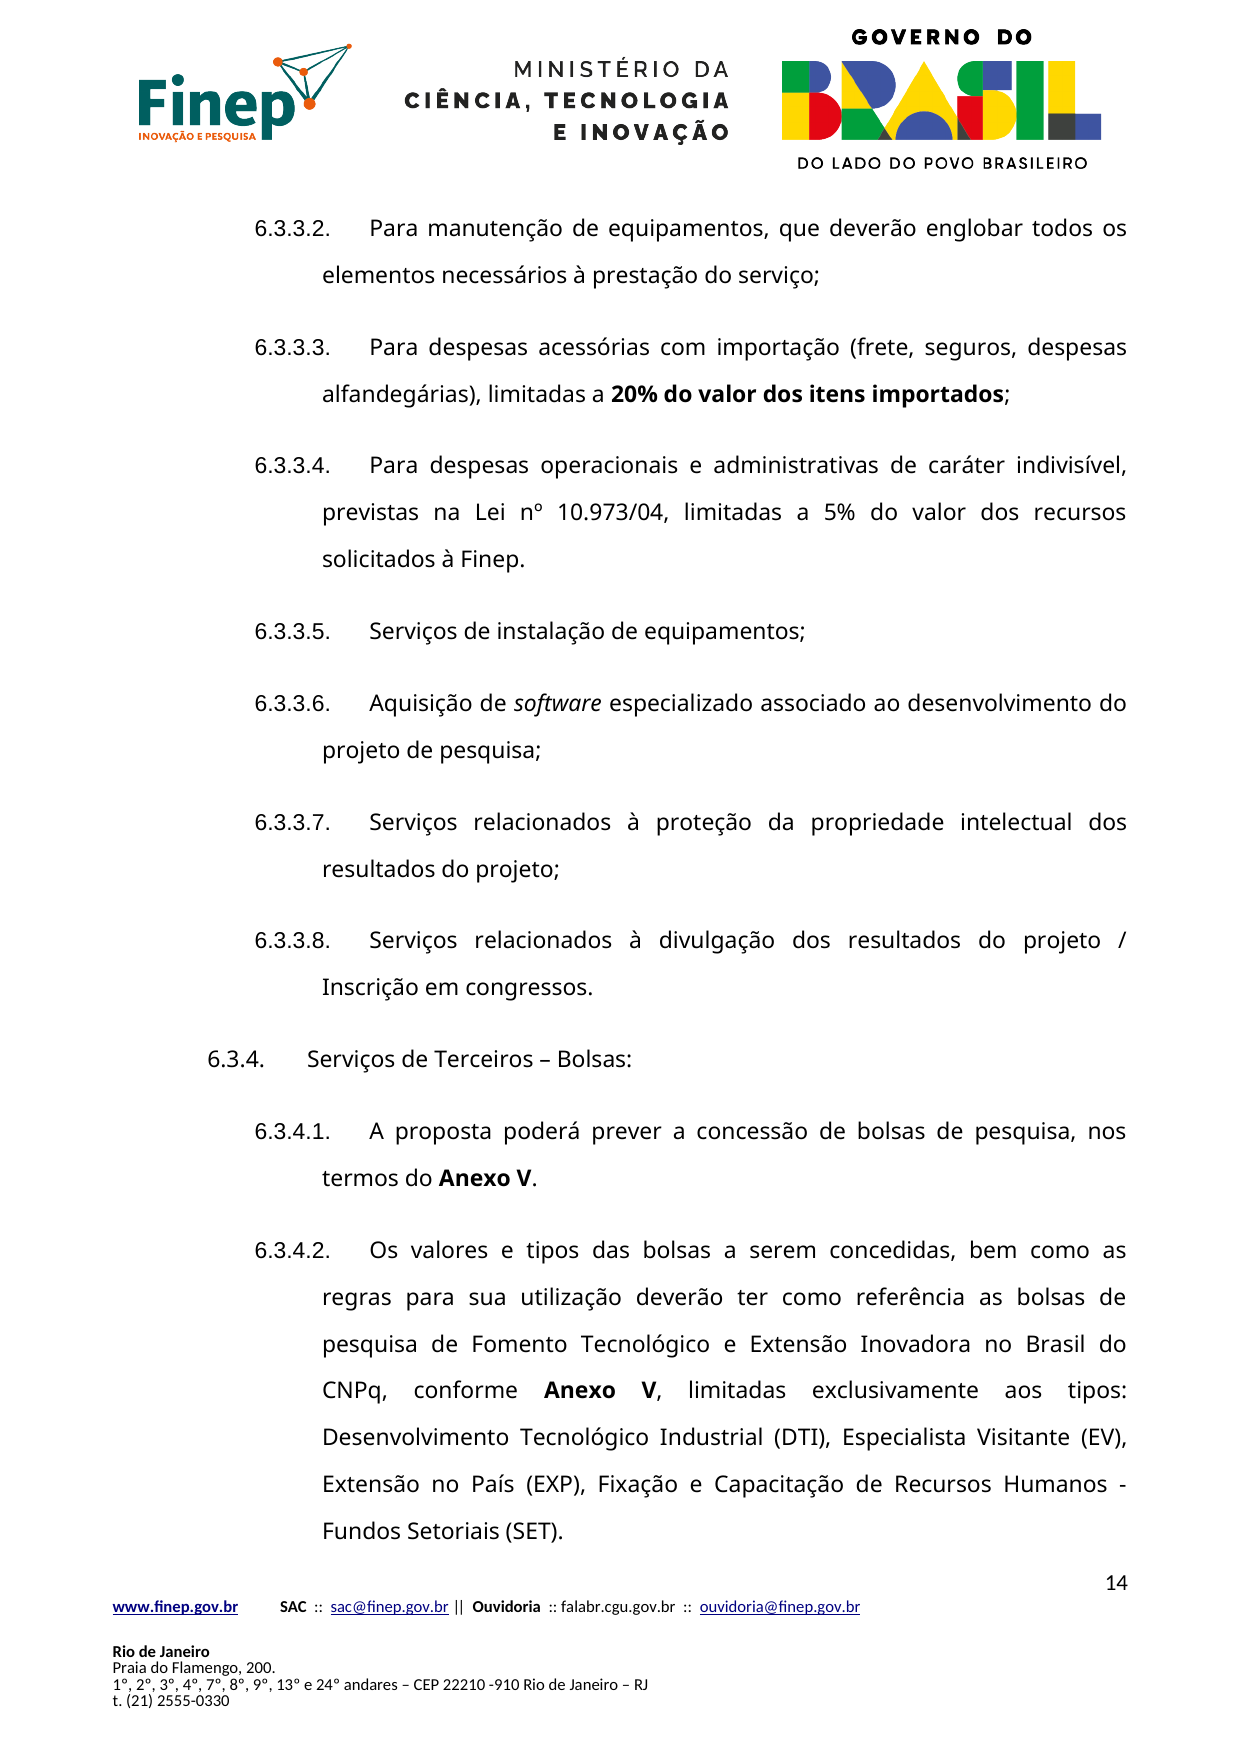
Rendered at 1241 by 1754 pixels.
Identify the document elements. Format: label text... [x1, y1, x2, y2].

list Serviços relacionados à proteção da propriedade intelectual dos resultados do projeto; [254, 806, 1128, 884]
list Para despesas operacionais e administrativas de caráter indivisível, previstas na Lei nº 10.973/04, limitadas a 5% do valor dos recursos solicitados à Finep. [254, 449, 1128, 574]
list Os valores e tipos das bolsas a serem concedidas, bem como as regras para sua utilização deverão ter como referência as bolsas de pesquisa de Fomento Tecnológico e Extensão Inovadora no Brasil do CNPq, conforme Anexo V, limitadas exclusivamente aos tipos: Desenvolvimento Tecnológico Industrial (DTI), Especialista Visitante (EV), Extensão no País (EXP), Fixação e Capacitação de Recursos Humanos - Fundos Setoriais (SET). [254, 1234, 1128, 1546]
list Para despesas acessórias com importação (frete, seguros, despesas alfandegárias), limitadas a 20% do valor dos itens importados; [254, 331, 1128, 409]
list Serviços de instalação de equipamentos; [254, 615, 1128, 646]
list Para manutenção de equipamentos, que deverão englobar todos os elementos necessários à prestação do serviço; [254, 212, 1128, 290]
list Aquisição de software especializado associado ao desenvolvimento do projeto de pesquisa; [254, 687, 1128, 765]
list Serviços de Terceiros – Bolsas: [207, 1043, 1128, 1074]
list A proposta poderá prever a concessão de bolsas de pesquisa, nos termos do Anexo V. [254, 1115, 1128, 1193]
list Serviços relacionados à divulgação dos resultados do projeto / Inscrição em congressos. [254, 924, 1128, 1002]
